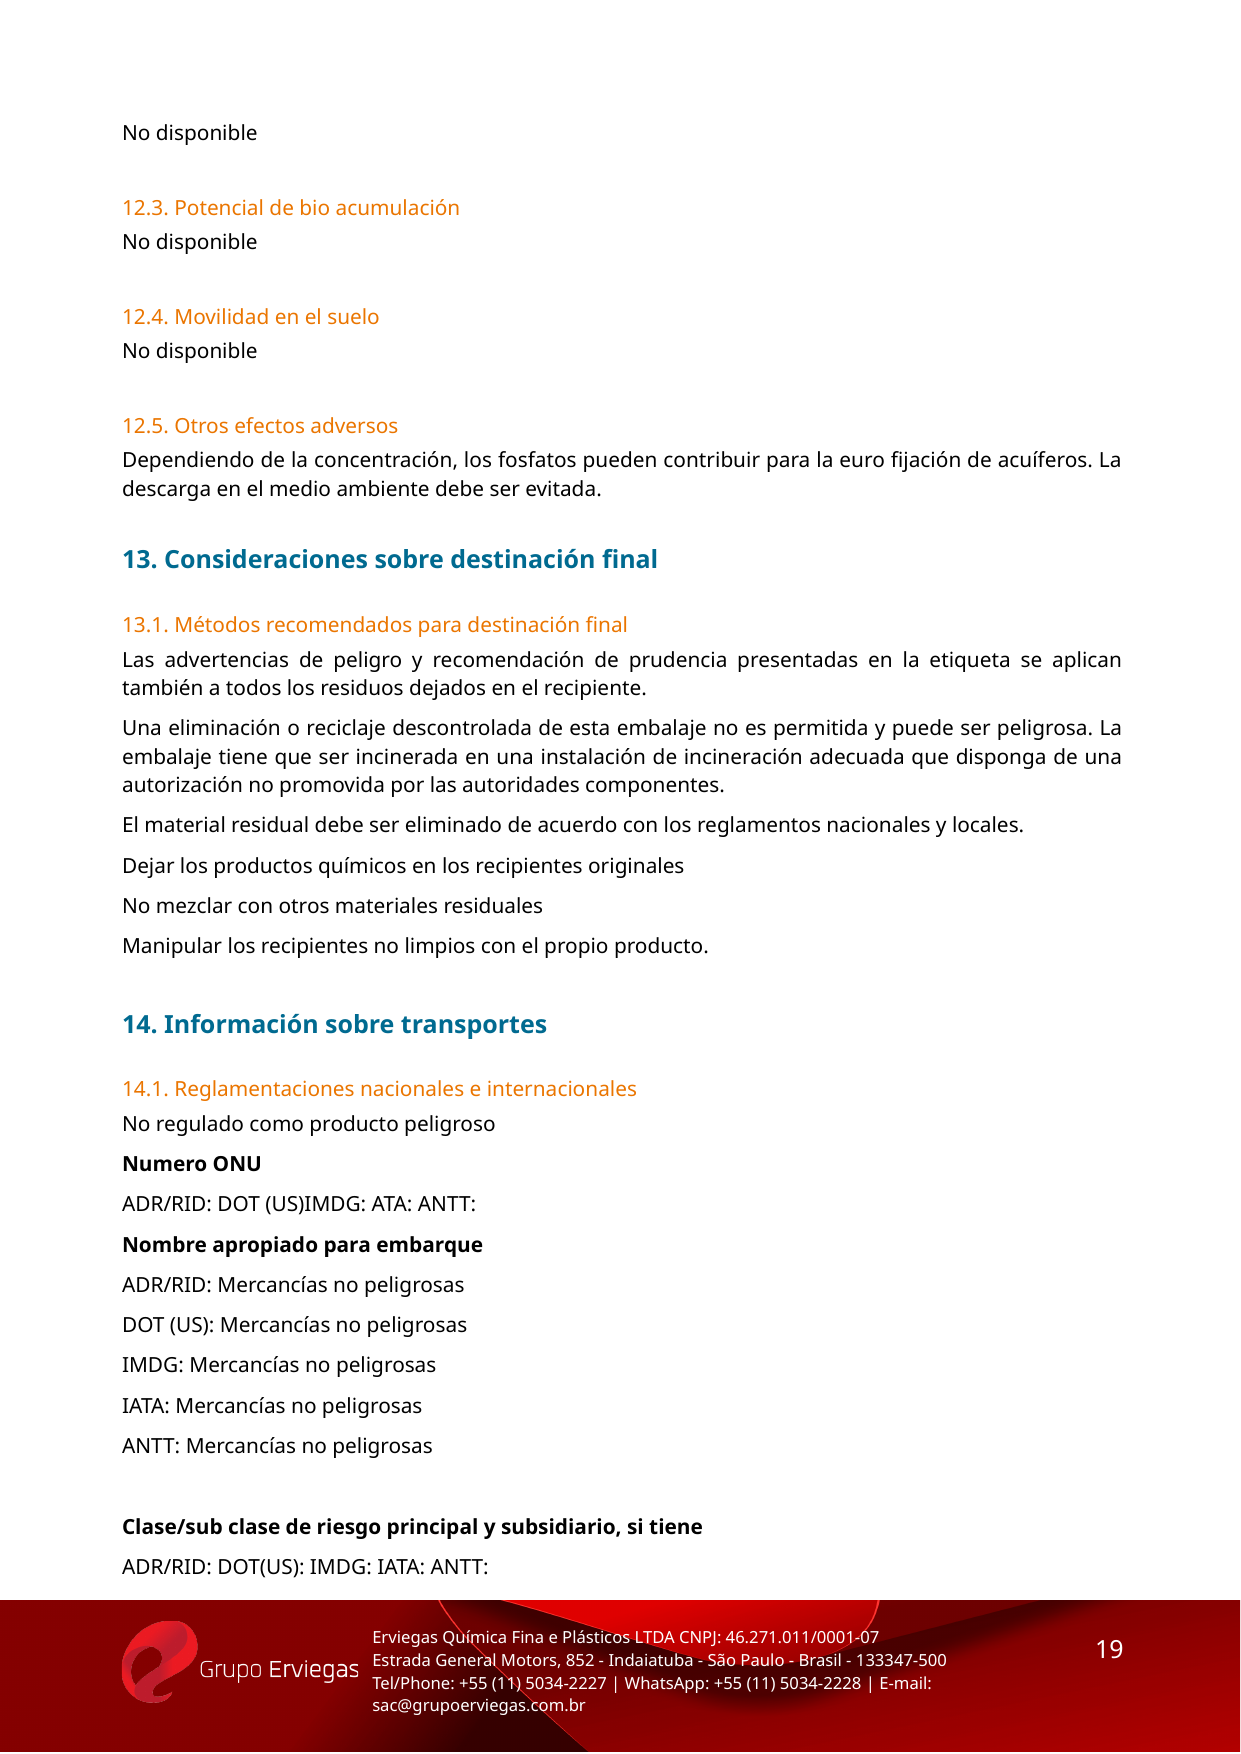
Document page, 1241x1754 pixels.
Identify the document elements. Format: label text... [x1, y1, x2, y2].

text ADR/RID: DOT(US): IMDG: IATA: ANTT: [122, 1552, 1123, 1581]
text No disponible [122, 227, 1123, 256]
text 12.3. Potencial de bio acumulación [122, 193, 1123, 221]
text No mezclar con otros materiales residuales [122, 891, 1123, 920]
text 12.5. Otros efectos adversos [122, 411, 1123, 439]
text Manipular los recipientes no limpios con el propio producto. [122, 932, 1123, 960]
text No disponible [122, 336, 1123, 365]
text IATA: Mercancías no peligrosas [122, 1391, 1123, 1419]
text No regulado como producto peligroso [122, 1109, 1123, 1137]
text 13. Consideraciones sobre destinación final [122, 542, 1123, 576]
text 12.4. Movilidad en el suelo [122, 302, 1123, 330]
text ADR/RID: Mercancías no peligrosas [122, 1270, 1123, 1298]
text 14. Información sobre transportes [122, 1006, 1123, 1040]
text Una eliminación o reciclaje descontrolada de esta embalaje no es permitida y puede ser peligrosa. La embalaje tiene que ser incinerada en una instalación de incineración adecuada que disponga de una autorización no promovida por las autoridades componentes. [122, 713, 1123, 799]
text IMDG: Mercancías no peligrosas [122, 1351, 1123, 1379]
text DOT (US): Mercancías no peligrosas [122, 1310, 1123, 1339]
text 13.1. Métodos recomendados para destinación final [122, 610, 1123, 639]
text Dependiendo de la concentración, los fosfatos pueden contribuir para la euro fijación de acuíferos. La descarga en el medio ambiente debe ser evitada. [122, 445, 1123, 502]
picture [121, 1621, 359, 1703]
text Clase/sub clase de riesgo principal y subsidiario, si tiene [122, 1512, 1123, 1540]
text Nombre apropiado para embarque [122, 1230, 1123, 1258]
text Las advertencias de peligro y recomendación de prudencia presentadas en la etiqueta se aplican también a todos los residuos dejados en el recipiente. [122, 645, 1123, 702]
text No disponible [122, 118, 1123, 147]
text Numero ONU [122, 1149, 1123, 1177]
text El material residual debe ser eliminado de acuerdo con los reglamentos nacionales y locales. [122, 811, 1123, 839]
text ADR/RID: DOT (US)IMDG: ATA: ANTT: [122, 1189, 1123, 1218]
text 14.1. Reglamentaciones nacionales e internacionales [122, 1074, 1123, 1103]
text Dejar los productos químicos en los recipientes originales [122, 851, 1123, 879]
text ANTT: Mercancías no peligrosas [122, 1431, 1123, 1460]
